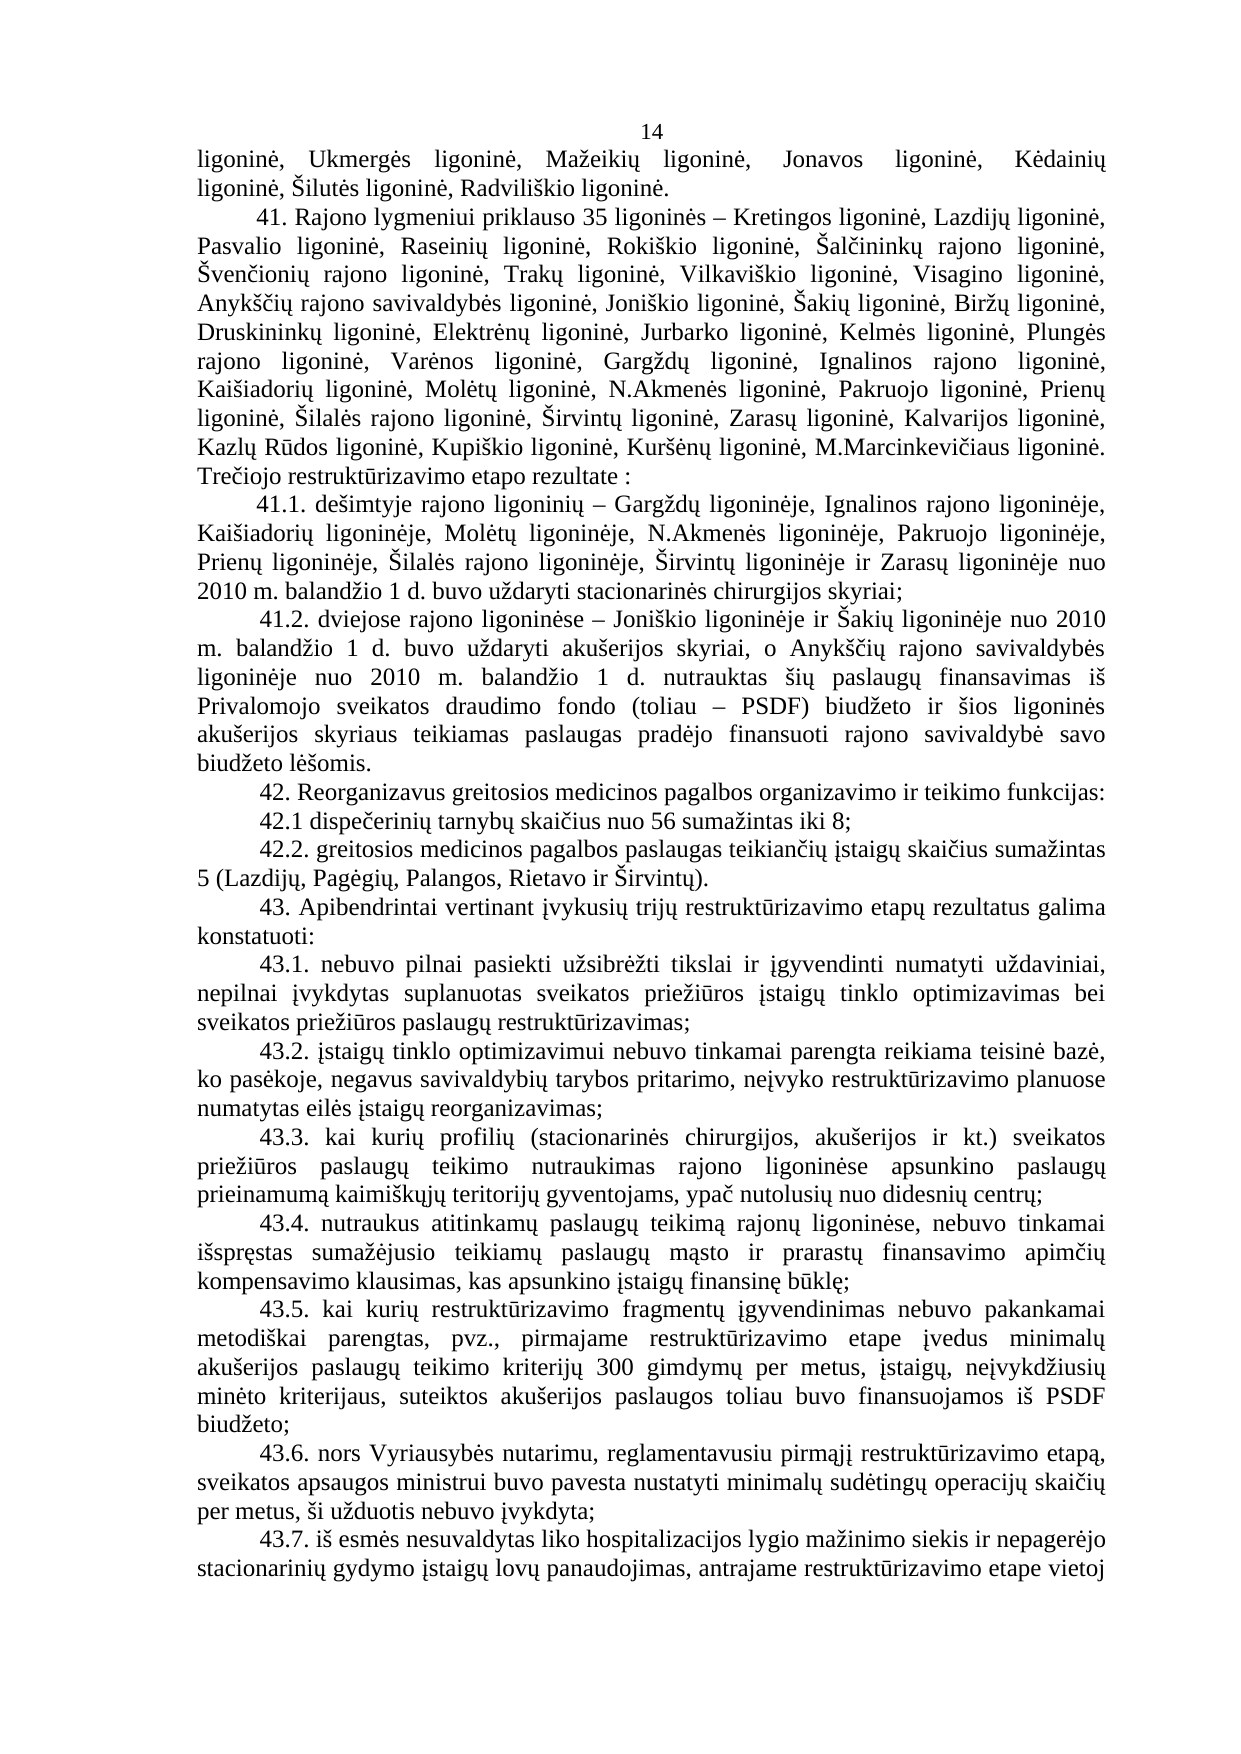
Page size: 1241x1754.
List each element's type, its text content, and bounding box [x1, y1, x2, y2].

text 43.4. nutraukus atitinkamų paslaugų teikimą rajonų ligoninėse, nebuvo tinkamai išspręstas sumažėjusio teikiamų paslaugų mąsto ir prarastų finansavimo apimčių kompensavimo klausimas, kas apsunkino įstaigų finansinę būklę; [197, 1208, 1106, 1294]
text 41. Rajono lygmeniui priklauso 35 ligoninės – Kretingos ligoninė, Lazdijų ligoninė, Pasvalio ligoninė, Raseinių ligoninė, Rokiškio ligoninė, Šalčininkų rajono ligoninė, Švenčionių rajono ligoninė, Trakų ligoninė, Vilkaviškio ligoninė, Visagino ligoninė, Anykščių rajono savivaldybės ligoninė, Joniškio ligoninė, Šakių ligoninė, Biržų ligoninė, Druskininkų ligoninė, Elektrėnų ligoninė, Jurbarko ligoninė, Kelmės ligoninė, Plungės rajono ligoninė, Varėnos ligoninė, Gargždų ligoninė, Ignalinos rajono ligoninė, Kaišiadorių ligoninė, Molėtų ligoninė, N.Akmenės ligoninė, Pakruojo ligoninė, Prienų ligoninė, Šilalės rajono ligoninė, Širvintų ligoninė, Zarasų ligoninė, Kalvarijos ligoninė, Kazlų Rūdos ligoninė, Kupiškio ligoninė, Kuršėnų ligoninė, M.Marcinkevičiaus ligoninė. Trečiojo restruktūrizavimo etapo rezultate : [197, 202, 1106, 489]
text 43.7. iš esmės nesuvaldytas liko hospitalizacijos lygio mažinimo siekis ir nepagerėjo stacionarinių gydymo įstaigų lovų panaudojimas, antrajame restruktūrizavimo etape vietoj [197, 1524, 1106, 1582]
text 43.2. įstaigų tinklo optimizavimui nebuvo tinkamai parengta reikiama teisinė bazė, ko pasėkoje, negavus savivaldybių tarybos pritarimo, neįvyko restruktūrizavimo planuose numatytas eilės įstaigų reorganizavimas; [197, 1036, 1106, 1122]
text 43.5. kai kurių restruktūrizavimo fragmentų įgyvendinimas nebuvo pakankamai metodiškai parengtas, pvz., pirmajame restruktūrizavimo etape įvedus minimalų akušerijos paslaugų teikimo kriterijų 300 gimdymų per metus, įstaigų, neįvykdžiusių minėto kriterijaus, suteiktos akušerijos paslaugos toliau buvo finansuojamos iš PSDF biudžeto; [197, 1294, 1106, 1438]
text 41.1. dešimtyje rajono ligoninių – Gargždų ligoninėje, Ignalinos rajono ligoninėje, Kaišiadorių ligoninėje, Molėtų ligoninėje, N.Akmenės ligoninėje, Pakruojo ligoninėje, Prienų ligoninėje, Šilalės rajono ligoninėje, Širvintų ligoninėje ir Zarasų ligoninėje nuo 2010 m. balandžio 1 d. buvo uždaryti stacionarinės chirurgijos skyriai; [197, 489, 1106, 604]
text 42.2. greitosios medicinos pagalbos paslaugas teikiančių įstaigų skaičius sumažintas 5 (Lazdijų, Pagėgių, Palangos, Rietavo ir Širvintų). [197, 834, 1106, 892]
text 43.1. nebuvo pilnai pasiekti užsibrėžti tikslai ir įgyvendinti numatyti uždaviniai, nepilnai įvykdytas suplanuotas sveikatos priežiūros įstaigų tinklo optimizavimas bei sveikatos priežiūros paslaugų restruktūrizavimas; [197, 949, 1106, 1036]
text 43.6. nors Vyriausybės nutarimu, reglamentavusiu pirmąjį restruktūrizavimo etapą, sveikatos apsaugos ministrui buvo pavesta nustatyti minimalų sudėtingų operacijų skaičių per metus, ši užduotis nebuvo įvykdyta; [197, 1438, 1106, 1524]
text ligoninė, Ukmergės ligoninė, Mažeikių ligoninė, Jonavos ligoninė, Kėdainių ligoninė, Šilutės ligoninė, Radviliškio ligoninė. [197, 144, 1106, 202]
text 43. Apibendrintai vertinant įvykusių trijų restruktūrizavimo etapų rezultatus galima konstatuoti: [197, 892, 1106, 949]
text 42.1 dispečerinių tarnybų skaičius nuo 56 sumažintas iki 8; [197, 806, 1106, 834]
text 43.3. kai kurių profilių (stacionarinės chirurgijos, akušerijos ir kt.) sveikatos priežiūros paslaugų teikimo nutraukimas rajono ligoninėse apsunkino paslaugų prieinamumą kaimiškųjų teritorijų gyventojams, ypač nutolusių nuo didesnių centrų; [197, 1122, 1106, 1208]
text 42. Reorganizavus greitosios medicinos pagalbos organizavimo ir teikimo funkcijas: [197, 777, 1106, 806]
text 41.2. dviejose rajono ligoninėse – Joniškio ligoninėje ir Šakių ligoninėje nuo 2010 m. balandžio 1 d. buvo uždaryti akušerijos skyriai, o Anykščių rajono savivaldybės ligoninėje nuo 2010 m. balandžio 1 d. nutrauktas šių paslaugų finansavimas iš Privalomojo sveikatos draudimo fondo (toliau – PSDF) biudžeto ir šios ligoninės akušerijos skyriaus teikiamas paslaugas pradėjo finansuoti rajono savivaldybė savo biudžeto lėšomis. [197, 604, 1106, 777]
